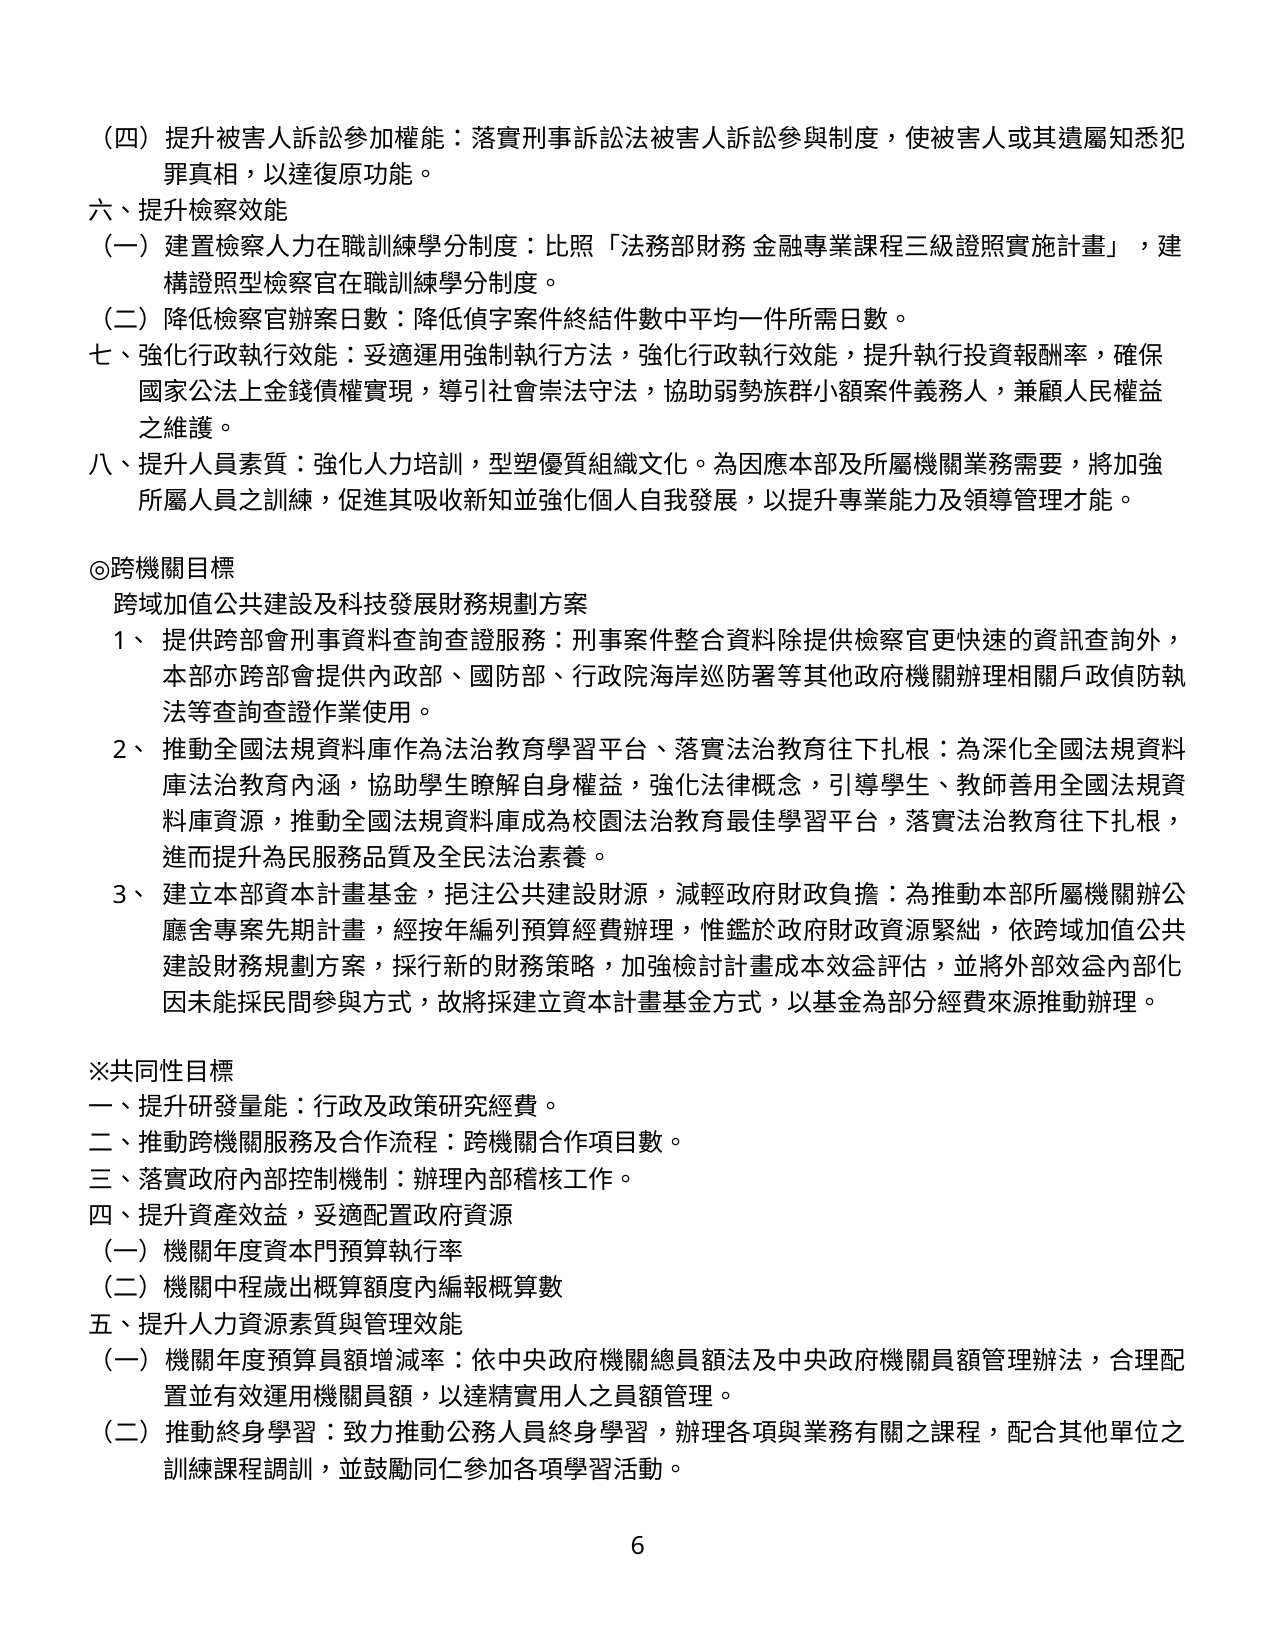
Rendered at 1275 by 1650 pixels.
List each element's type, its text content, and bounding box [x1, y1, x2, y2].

list 推動全國法規資料庫作為法治教育學習平台、落實法治教育往下扎根：為深化全國法規資料庫法治教育內涵，協助學生瞭解自身權益，強化法律概念，引導學生、教師善用全國法規資料庫資源，推動全國法規資料庫成為校園法治教育最佳學習平台，落實法治教育往下扎根，進而提升為民服務品質及全民法治素養。 [112, 729, 1186, 874]
text ※共同性目標 [88, 1053, 1186, 1087]
text ◎跨機關目標 [88, 551, 1186, 584]
text （二）降低檢察官辦案日數：降低偵字案件終結件數中平均一件所需日數。 [88, 299, 1186, 336]
text （一）機關年度資本門預算執行率 [88, 1232, 1186, 1268]
text （四）提升被害人訴訟參加權能：落實刑事訴訟法被害人訴訟參與制度，使被害人或其遺屬知悉犯罪真相，以達復原功能。 [88, 118, 1186, 191]
text 二、推動跨機關服務及合作流程：跨機關合作項目數。 [88, 1123, 1186, 1159]
text 七、強化行政執行效能：妥適運用強制執行方法，強化行政執行效能，提升執行投資報酬率，確保國家公法上金錢債權實現，導引社會崇法守法，協助弱勢族群小額案件義務人，兼顧人民權益之維護。 [88, 336, 1186, 444]
text 一、提升研發量能：行政及政策研究經費。 [88, 1087, 1186, 1123]
text 跨域加值公共建設及科技發展財務規劃方案 [88, 584, 1186, 620]
text （一）建置檢察人力在職訓練學分制度：比照「法務部財務 金融專業課程三級證照實施計畫」，建構證照型檢察官在職訓練學分制度。 [88, 227, 1186, 299]
list 提供跨部會刑事資料查詢查證服務：刑事案件整合資料除提供檢察官更快速的資訊查詢外，本部亦跨部會提供內政部、國防部、行政院海岸巡防署等其他政府機關辦理相關戶政偵防執法等查詢查證作業使用。 [112, 620, 1186, 729]
text （二）機關中程歲出概算額度內編報概算數 [88, 1268, 1186, 1304]
text 六、提升檢察效能 [88, 191, 1186, 227]
text （一）機關年度預算員額增減率：依中央政府機關總員額法及中央政府機關員額管理辦法，合理配置並有效運用機關員額，以達精實用人之員額管理。 [88, 1340, 1186, 1413]
text 五、提升人力資源素質與管理效能 [88, 1304, 1186, 1340]
list 建立本部資本計畫基金，挹注公共建設財源，減輕政府財政負擔：為推動本部所屬機關辦公廳舍專案先期計畫，經按年編列預算經費辦理，惟鑑於政府財政資源緊絀，依跨域加值公共建設財務規劃方案，採行新的財務策略，加強檢討計畫成本效益評估，並將外部效益內部化，因未能採民間參與方式，故將採建立資本計畫基金方式，以基金為部分經費來源推動辦理。 [112, 874, 1186, 1019]
text 四、提升資產效益，妥適配置政府資源 [88, 1195, 1186, 1232]
text 八、提升人員素質：強化人力培訓，型塑優質組織文化。為因應本部及所屬機關業務需要，將加強所屬人員之訓練，促進其吸收新知並強化個人自我發展，以提升專業能力及領導管理才能。 [88, 444, 1186, 517]
text 三、落實政府內部控制機制：辦理內部稽核工作。 [88, 1159, 1186, 1195]
text （二）推動終身學習：致力推動公務人員終身學習，辦理各項與業務有關之課程，配合其他單位之訓練課程調訓，並鼓勵同仁參加各項學習活動。 [88, 1413, 1186, 1485]
